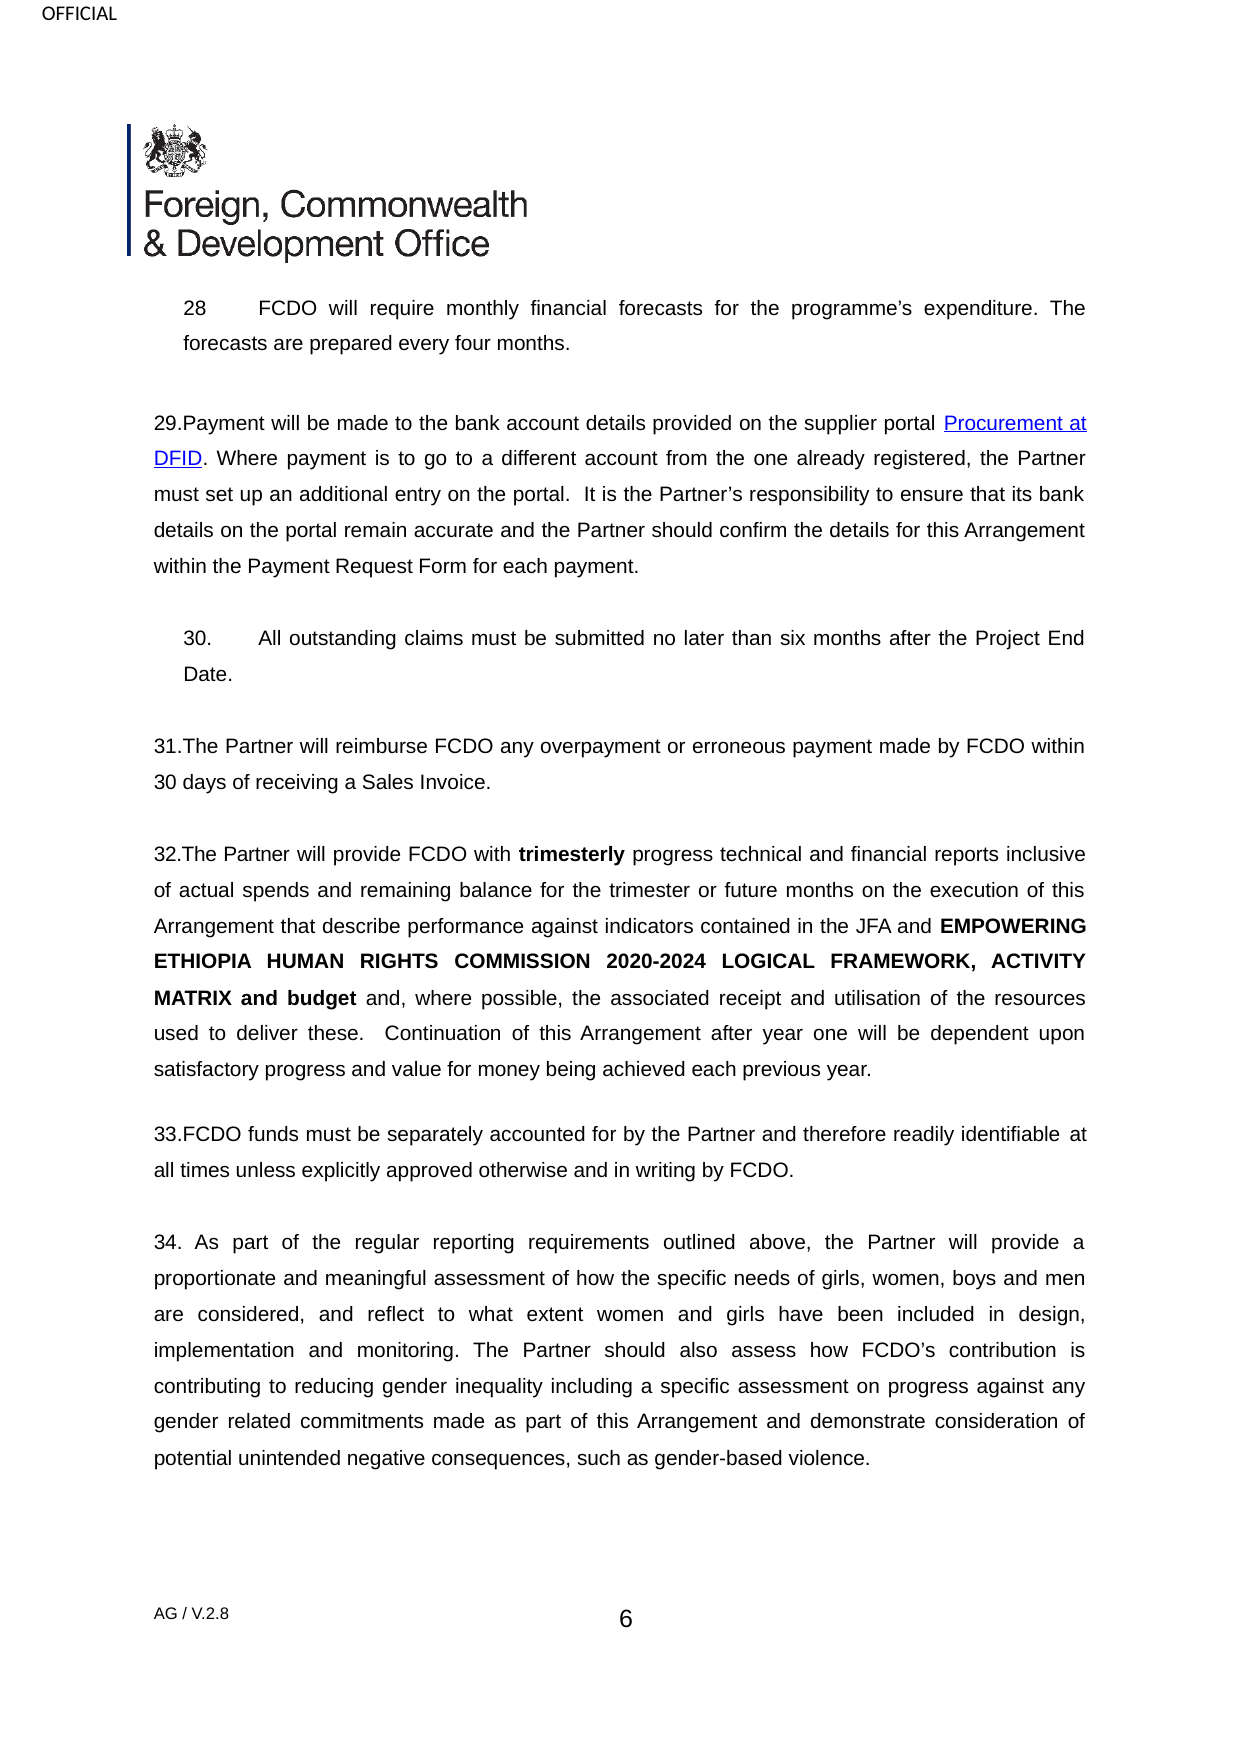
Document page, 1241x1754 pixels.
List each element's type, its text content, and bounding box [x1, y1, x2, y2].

text 31.The Partner will reimburse FCDO any overpayment or erroneous payment made by FCDO within 30 days of receiving a Sales Invoice. [153, 734, 1087, 794]
list All outstanding claims must be submitted no later than six months after the Project End Date. [183, 626, 1087, 686]
text 32.The Partner will provide FCDO with trimesterly progress technical and financial reports inclusive of actual spends and remaining balance for the trimester or future months on the execution of this Arrangement that describe performance against indicators contained in the JFA and EMPOWERING ETHIOPIA HUMAN RIGHTS COMMISSION 2020-2024 LOGICAL FRAMEWORK, ACTIVITY MATRIX and budget and, where possible, the associated receipt and utilisation of the resources used to deliver these. Continuation of this Arrangement after year one will be dependent upon satisfactory progress and value for money being achieved each previous year. [153, 842, 1087, 1081]
text 33.FCDO funds must be separately accounted for by the Partner and therefore readily identifiable at all times unless explicitly approved otherwise and in writing by FCDO. [153, 1122, 1087, 1182]
text 34. As part of the regular reporting requirements outlined above, the Partner will provide a proportionate and meaningful assessment of how the specific needs of girls, women, boys and men are considered, and reflect to what extent women and girls have been included in design, implementation and monitoring. The Partner should also assess how FCDO’s contribution is contributing to reducing gender inequality including a specific assessment on progress against any gender related commitments made as part of this Arrangement and demonstrate consideration of potential unintended negative consequences, such as gender-based violence. [153, 1230, 1087, 1469]
list FCDO will require monthly financial forecasts for the programme’s expenditure. The forecasts are prepared every four months. [183, 295, 1087, 355]
text 29.Payment will be made to the bank account details provided on the supplier portal Procurement at DFID. Where payment is to go to a different account from the one already registered, the Partner must set up an additional entry on the portal. It is the Partner’s responsibility to ensure that its bank details on the portal remain accurate and the Partner should confirm the details for this Arrangement within the Payment Request Form for each payment. [153, 410, 1087, 578]
